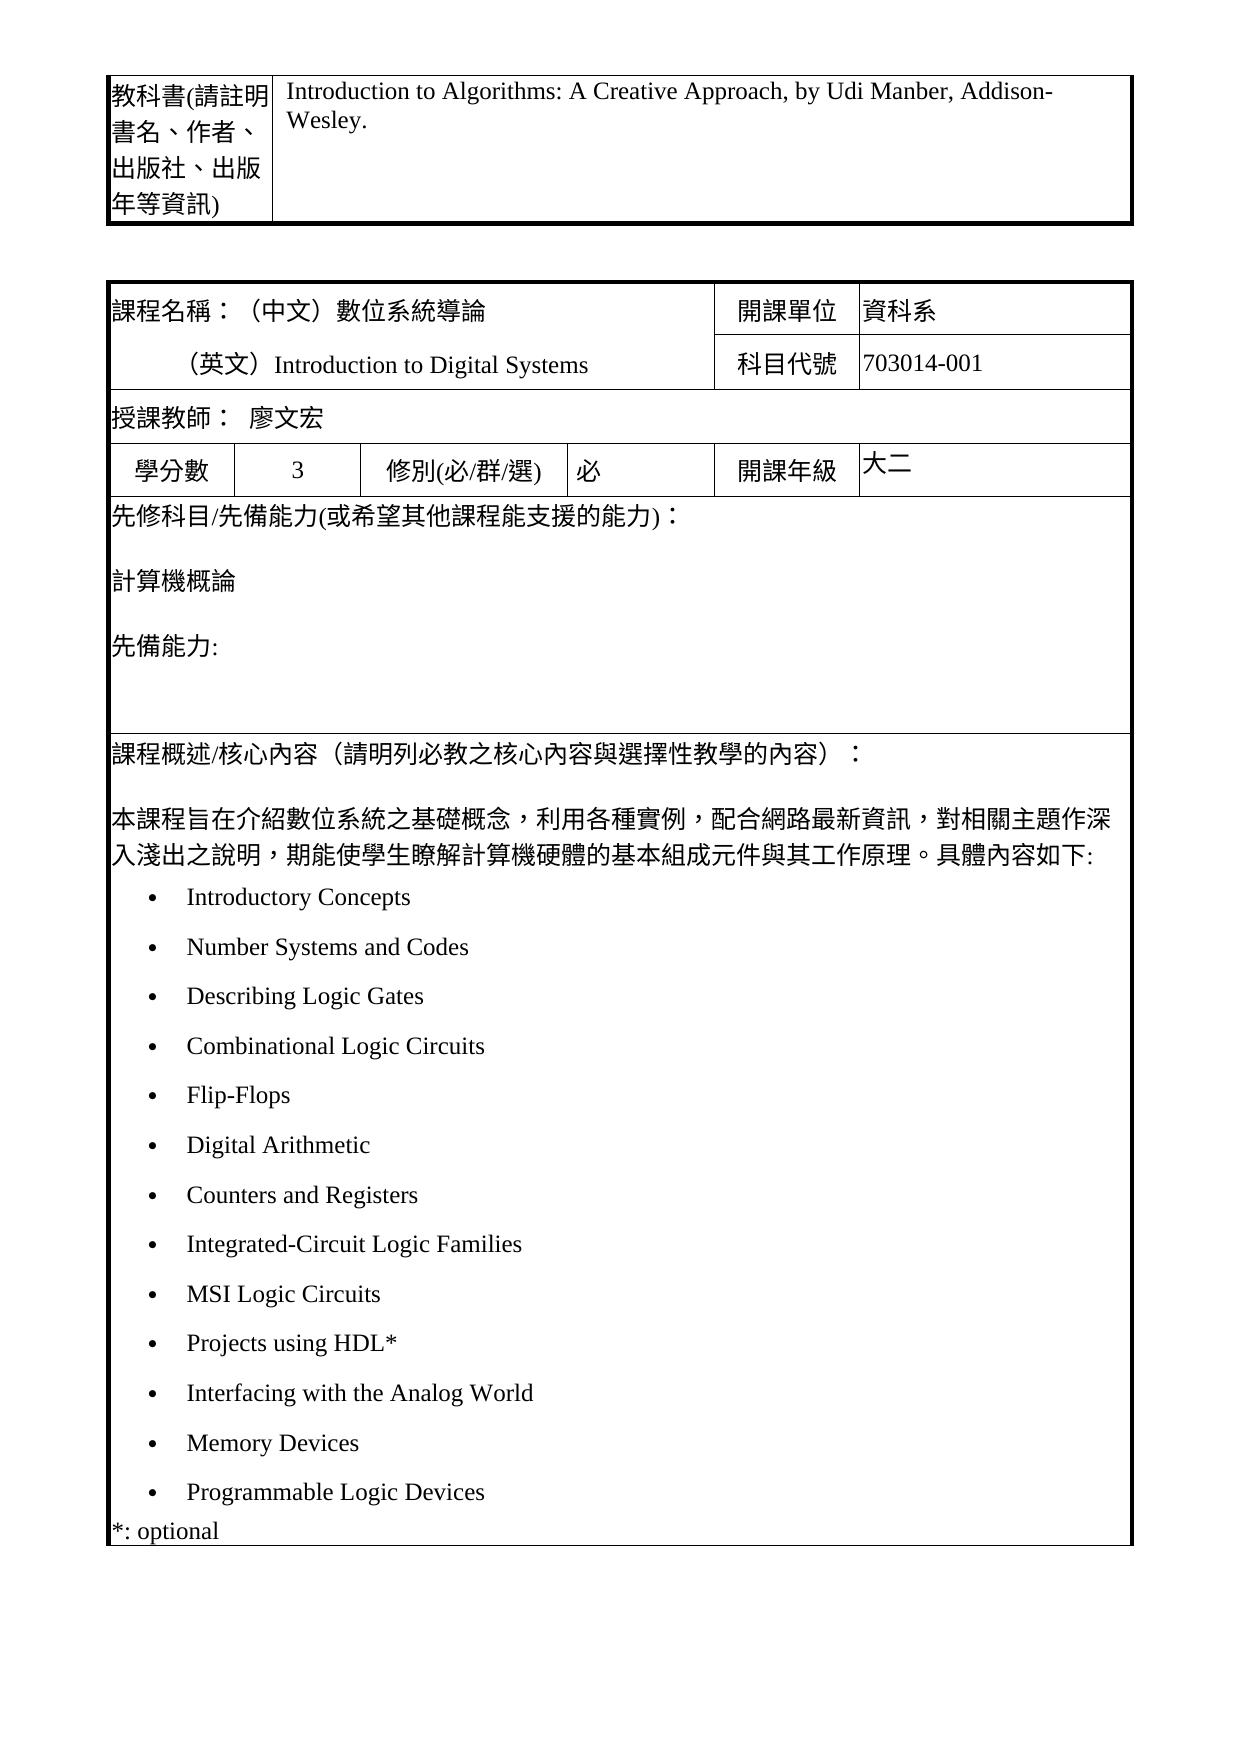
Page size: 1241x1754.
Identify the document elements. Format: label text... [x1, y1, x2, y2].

table_header 開課單位 [715, 284, 859, 334]
table_header 課程名稱：（中文）數位系統導論 [111, 284, 714, 334]
table_cell 3 [235, 444, 360, 496]
table_cell 學分數 [111, 444, 234, 496]
table_cell 必 [568, 444, 714, 496]
table_cell 課程概述/核心內容（請明列必教之核心內容與選擇性教學的內容）： 本課程旨在介紹數位系統之基礎概念，利用各種實例，配合網路最新資訊，對相關主題作深入淺出之說明，期能使學生瞭解計算機硬體的基本組成元件與其工作原理。具體內容如下: Introductory Concepts Number Systems and Codes Describing Logic Gates Combinational Logic Circuits Flip-Flops Digital Arithmetic Counters and Registers Integrated-Circuit Logic Families MSI Logic Circuits Projects using HDL* Interfacing with the Analog World Memory Devices Programmable Logic Devices *: optional [111, 734, 1130, 1545]
table_cell 開課年級 [715, 444, 859, 496]
table_cell Introduction to Algorithms: A Creative Approach, by Udi Manber, Addison-Wesley. [273, 76, 1130, 221]
table_cell 先修科目/先備能力(或希望其他課程能支援的能力)： 計算機概論 先備能力: [111, 497, 1130, 733]
table_header 資科系 [860, 284, 1130, 334]
table_cell 大二 [860, 444, 1130, 496]
table_cell 修別(必/群/選) [361, 444, 567, 496]
table_cell 703014-001 [860, 335, 1130, 389]
table_cell 授課教師： 廖文宏 [111, 390, 1130, 442]
table_cell （英文）Introduction to Digital Systems [111, 334, 714, 389]
table_cell 科目代號 [715, 335, 859, 389]
table_cell 教科書(請註明書名、作者、出版社、出版年等資訊) [111, 76, 272, 221]
